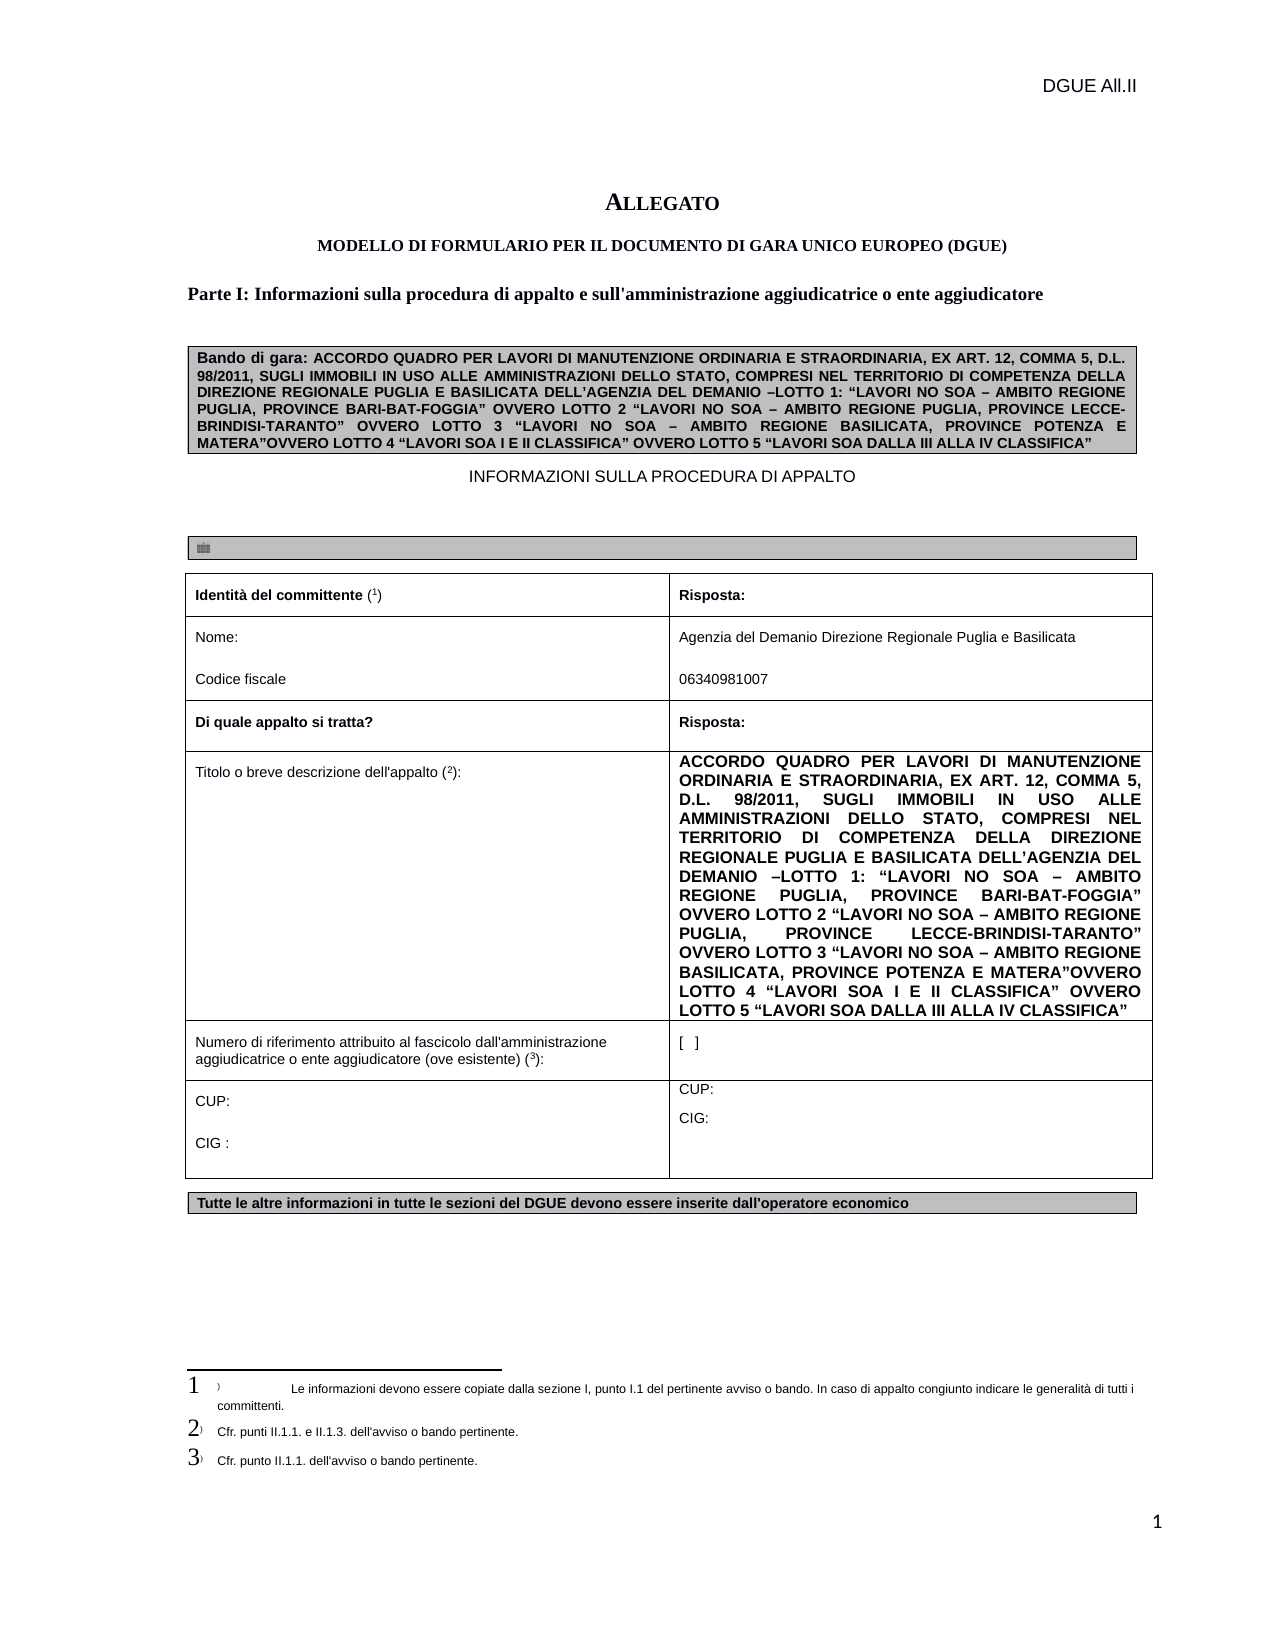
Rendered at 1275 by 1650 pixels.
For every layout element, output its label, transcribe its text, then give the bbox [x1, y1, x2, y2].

subtitle Allegato [187, 187, 1137, 216]
text Le informazioni richieste dalla parte I saranno acquisite automaticamente a condizione che per generare e compilare il DGUE sia utilizzato il servizio DGUE in formato elettronico. In caso contrario tali informazioni devono essere inserite dall'operatore economico. [189, 537, 1136, 559]
table_cell Di quale appalto si tratta? [186, 701, 669, 751]
table_header Risposta: [670, 574, 1152, 616]
table_cell Titolo o breve descrizione dell'appalto (): [186, 752, 669, 1020]
table_cell [ ] [670, 1021, 1152, 1079]
text Tutte le altre informazioni in tutte le sezioni del DGUE devono essere inserite dall'operatore economico [189, 1193, 1136, 1213]
table_cell Agenzia del Demanio Direzione Regionale Puglia e Basilicata 06340981007 [670, 617, 1152, 700]
table_cell CUP: CIG: [670, 1081, 1152, 1178]
table_header Identità del committente () [186, 574, 669, 616]
title Parte I: Informazioni sulla procedura di appalto e sull'amministrazione aggiudicatrice o ente aggiudicatore [187, 283, 1137, 305]
table_cell Nome: Codice fiscale [186, 617, 669, 700]
table_cell Risposta: [670, 701, 1152, 751]
title Informazioni sulla procedura di appalto [187, 467, 1137, 486]
text Bando di gara: ACCORDO QUADRO PER LAVORI DI MANUTENZIONE ORDINARIA E STRAORDINARIA, EX ART. 12, COMMA 5, D.L. 98/2011, SUGLI IMMOBILI IN USO ALLE AMMINISTRAZIONI DELLO STATO, COMPRESI NEL TERRITORIO DI COMPETENZA DELLA DIREZIONE REGIONALE PUGLIA E BASILICATA DELL’AGENZIA DEL DEMANIO –LOTTO 1: “LAVORI NO SOA – AMBITO REGIONE PUGLIA, PROVINCE BARI-BAT-FOGGIA” OVVERO LOTTO 2 “LAVORI NO SOA – AMBITO REGIONE PUGLIA, PROVINCE LECCE-BRINDISI-TARANTO” OVVERO LOTTO 3 “LAVORI NO SOA – AMBITO REGIONE BASILICATA, PROVINCE POTENZA E MATERA”OVVERO LOTTO 4 “LAVORI SOA I E II CLASSIFICA” OVVERO LOTTO 5 “LAVORI SOA DALLA III ALLA IV CLASSIFICA” [189, 347, 1136, 453]
table_cell CUP: CIG : [186, 1081, 669, 1178]
table_cell ACCORDO QUADRO PER LAVORI DI MANUTENZIONE ORDINARIA E STRAORDINARIA, EX ART. 12, COMMA 5, D.L. 98/2011, SUGLI IMMOBILI IN USO ALLE AMMINISTRAZIONI DELLO STATO, COMPRESI NEL TERRITORIO DI COMPETENZA DELLA DIREZIONE REGIONALE PUGLIA E BASILICATA DELL’AGENZIA DEL DEMANIO –LOTTO 1: “LAVORI NO SOA – AMBITO REGIONE PUGLIA, PROVINCE BARI-BAT-FOGGIA” OVVERO LOTTO 2 “LAVORI NO SOA – AMBITO REGIONE PUGLIA, PROVINCE LECCE-BRINDISI-TARANTO” OVVERO LOTTO 3 “LAVORI NO SOA – AMBITO REGIONE BASILICATA, PROVINCE POTENZA E MATERA”OVVERO LOTTO 4 “LAVORI SOA I E II CLASSIFICA” OVVERO LOTTO 5 “LAVORI SOA DALLA III ALLA IV CLASSIFICA” [670, 752, 1152, 1020]
text Modello di forMulario per il documento di gara unico europeo (DGUE) [187, 235, 1137, 254]
table_cell Numero di riferimento attribuito al fascicolo dall'amministrazione aggiudicatrice o ente aggiudicatore (ove esistente) (): [186, 1021, 669, 1079]
